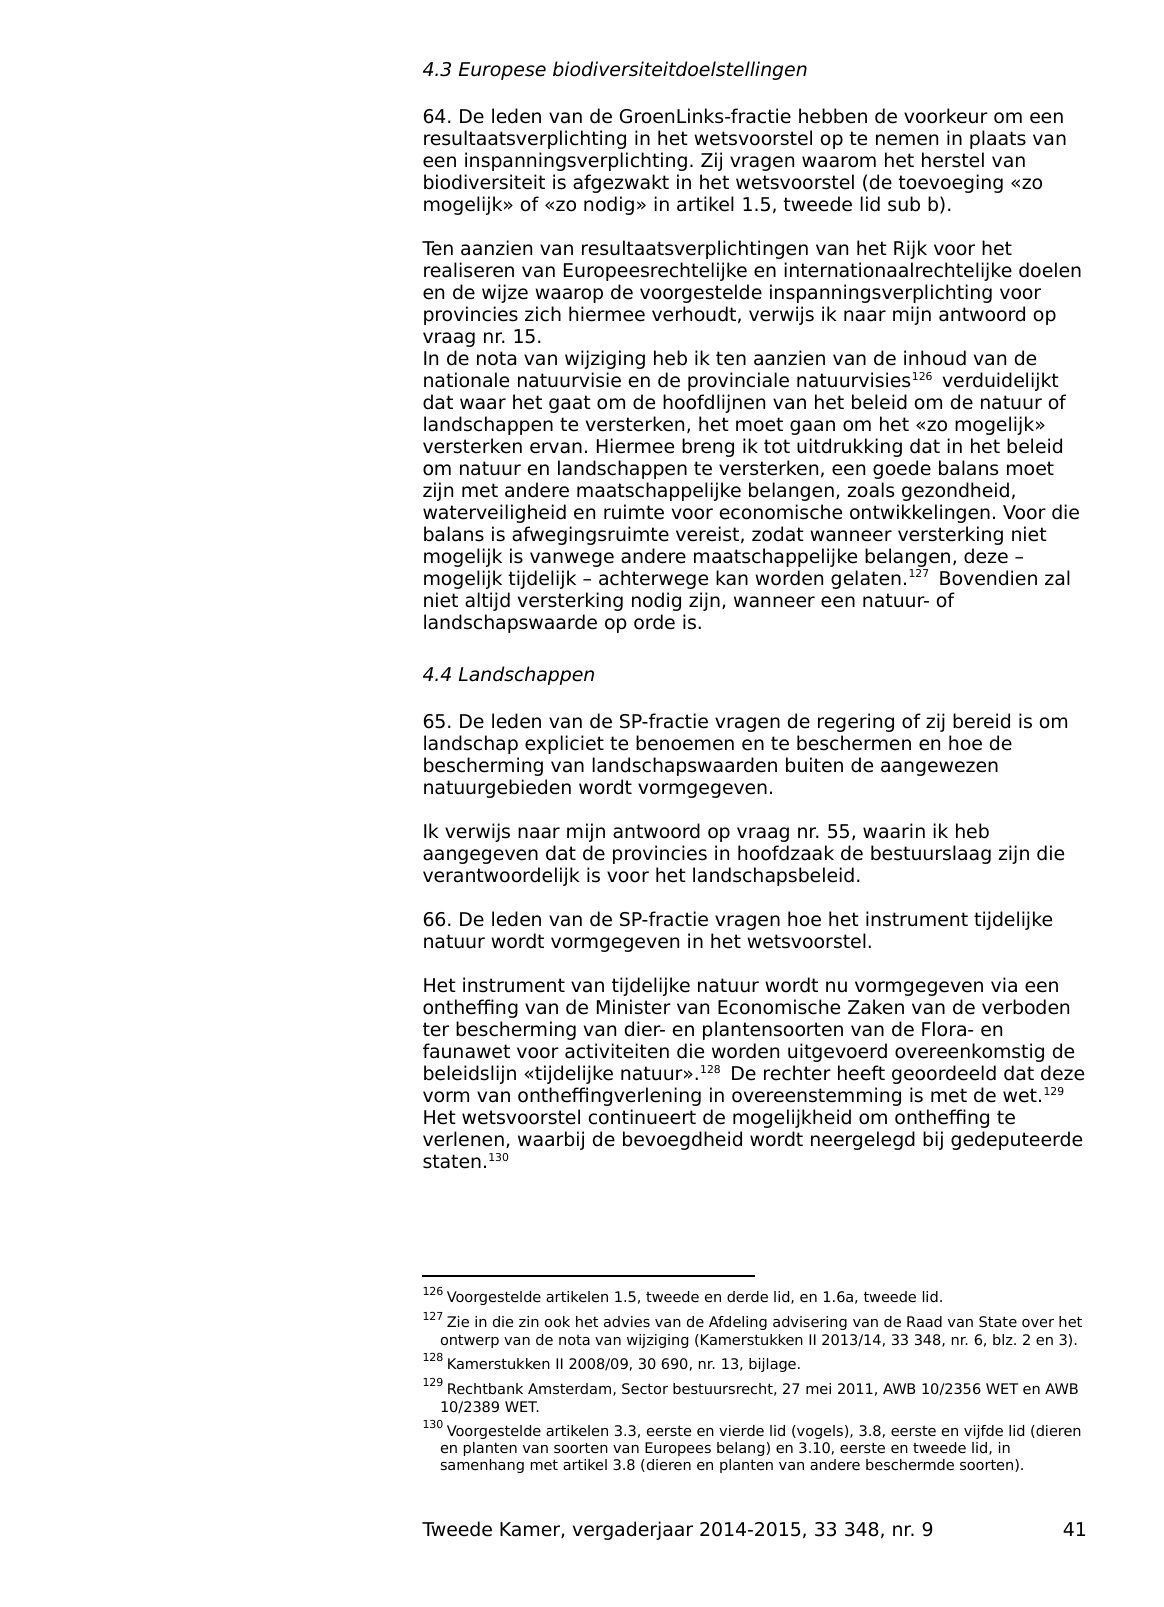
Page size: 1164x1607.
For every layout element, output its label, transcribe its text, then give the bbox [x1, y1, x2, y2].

text 65. De leden van de SP-fractie vragen de regering of zij bereid is om landschap expliciet te benoemen en te beschermen en hoe de bescherming van landschapswaarden buiten de aangewezen natuurgebieden wordt vormgegeven. [422, 711, 1087, 799]
subtitle 4.4 Landschappen [422, 664, 1087, 686]
text Voorgestelde artikelen 1.5, tweede en derde lid, en 1.6a, tweede lid. [422, 1285, 1087, 1307]
text Zie in die zin ook het advies van de Afdeling advisering van de Raad van State over het ontwerp van de nota van wijziging (Kamerstukken II 2013/14, 33 348, nr. 6, blz. 2 en 3). [422, 1310, 1087, 1349]
text 64. De leden van de GroenLinks-fractie hebben de voorkeur om een resultaatsverplichting in het wetsvoorstel op te nemen in plaats van een inspanningsverplichting. Zij vragen waarom het herstel van biodiversiteit is afgezwakt in het wetsvoorstel (de toevoeging «zo mogelijk» of «zo nodig» in artikel 1.5, tweede lid sub b). [422, 106, 1087, 216]
subtitle 4.3 Europese biodiversiteitdoelstellingen [422, 59, 1087, 81]
text In de nota van wijziging heb ik ten aanzien van de inhoud van de nationale natuurvisie en de provinciale natuurvisies verduidelijkt dat waar het gaat om de hoofdlijnen van het beleid om de natuur of landschappen te versterken, het moet gaan om het «zo mogelijk» versterken ervan. Hiermee breng ik tot uitdrukking dat in het beleid om natuur en landschappen te versterken, een goede balans moet zijn met andere maatschappelijke belangen, zoals gezondheid, waterveiligheid en ruimte voor economische ontwikkelingen. Voor die balans is afwegingsruimte vereist, zodat wanneer versterking niet mogelijk is vanwege andere maatschappelijke belangen, deze – mogelijk tijdelijk – achterwege kan worden gelaten. Bovendien zal niet altijd versterking nodig zijn, wanneer een natuur- of landschapswaarde op orde is. [422, 348, 1087, 634]
text Het instrument van tijdelijke natuur wordt nu vormgegeven via een ontheffing van de Minister van Economische Zaken van de verboden ter bescherming van dier- en plantensoorten van de Flora- en faunawet voor activiteiten die worden uitgevoerd overeenkomstig de beleidslijn «tijdelijke natuur». De rechter heeft geoordeeld dat deze vorm van ontheffingverlening in overeenstemming is met de wet. Het wetsvoorstel continueert de mogelijkheid om ontheffing te verlenen, waarbij de bevoegdheid wordt neergelegd bij gedeputeerde staten. [422, 975, 1087, 1173]
text Ten aanzien van resultaatsverplichtingen van het Rijk voor het realiseren van Europeesrechtelijke en internationaalrechtelijke doelen en de wijze waarop de voorgestelde inspanningsverplichting voor provincies zich hiermee verhoudt, verwijs ik naar mijn antwoord op vraag nr. 15. [422, 238, 1087, 348]
text Ik verwijs naar mijn antwoord op vraag nr. 55, waarin ik heb aangegeven dat de provincies in hoofdzaak de bestuurslaag zijn die verantwoordelijk is voor het landschapsbeleid. [422, 821, 1087, 887]
text Kamerstukken II 2008/09, 30 690, nr. 13, bijlage. [422, 1352, 1087, 1374]
text 66. De leden van de SP-fractie vragen hoe het instrument tijdelijke natuur wordt vormgegeven in het wetsvoorstel. [422, 909, 1087, 953]
text Rechtbank Amsterdam, Sector bestuursrecht, 27 mei 2011, AWB 10/2356 WET en AWB 10/2389 WET. [422, 1377, 1087, 1416]
text Voorgestelde artikelen 3.3, eerste en vierde lid (vogels), 3.8, eerste en vijfde lid (dieren en planten van soorten van Europees belang) en 3.10, eerste en tweede lid, in samenhang met artikel 3.8 (dieren en planten van andere beschermde soorten). [422, 1418, 1087, 1474]
